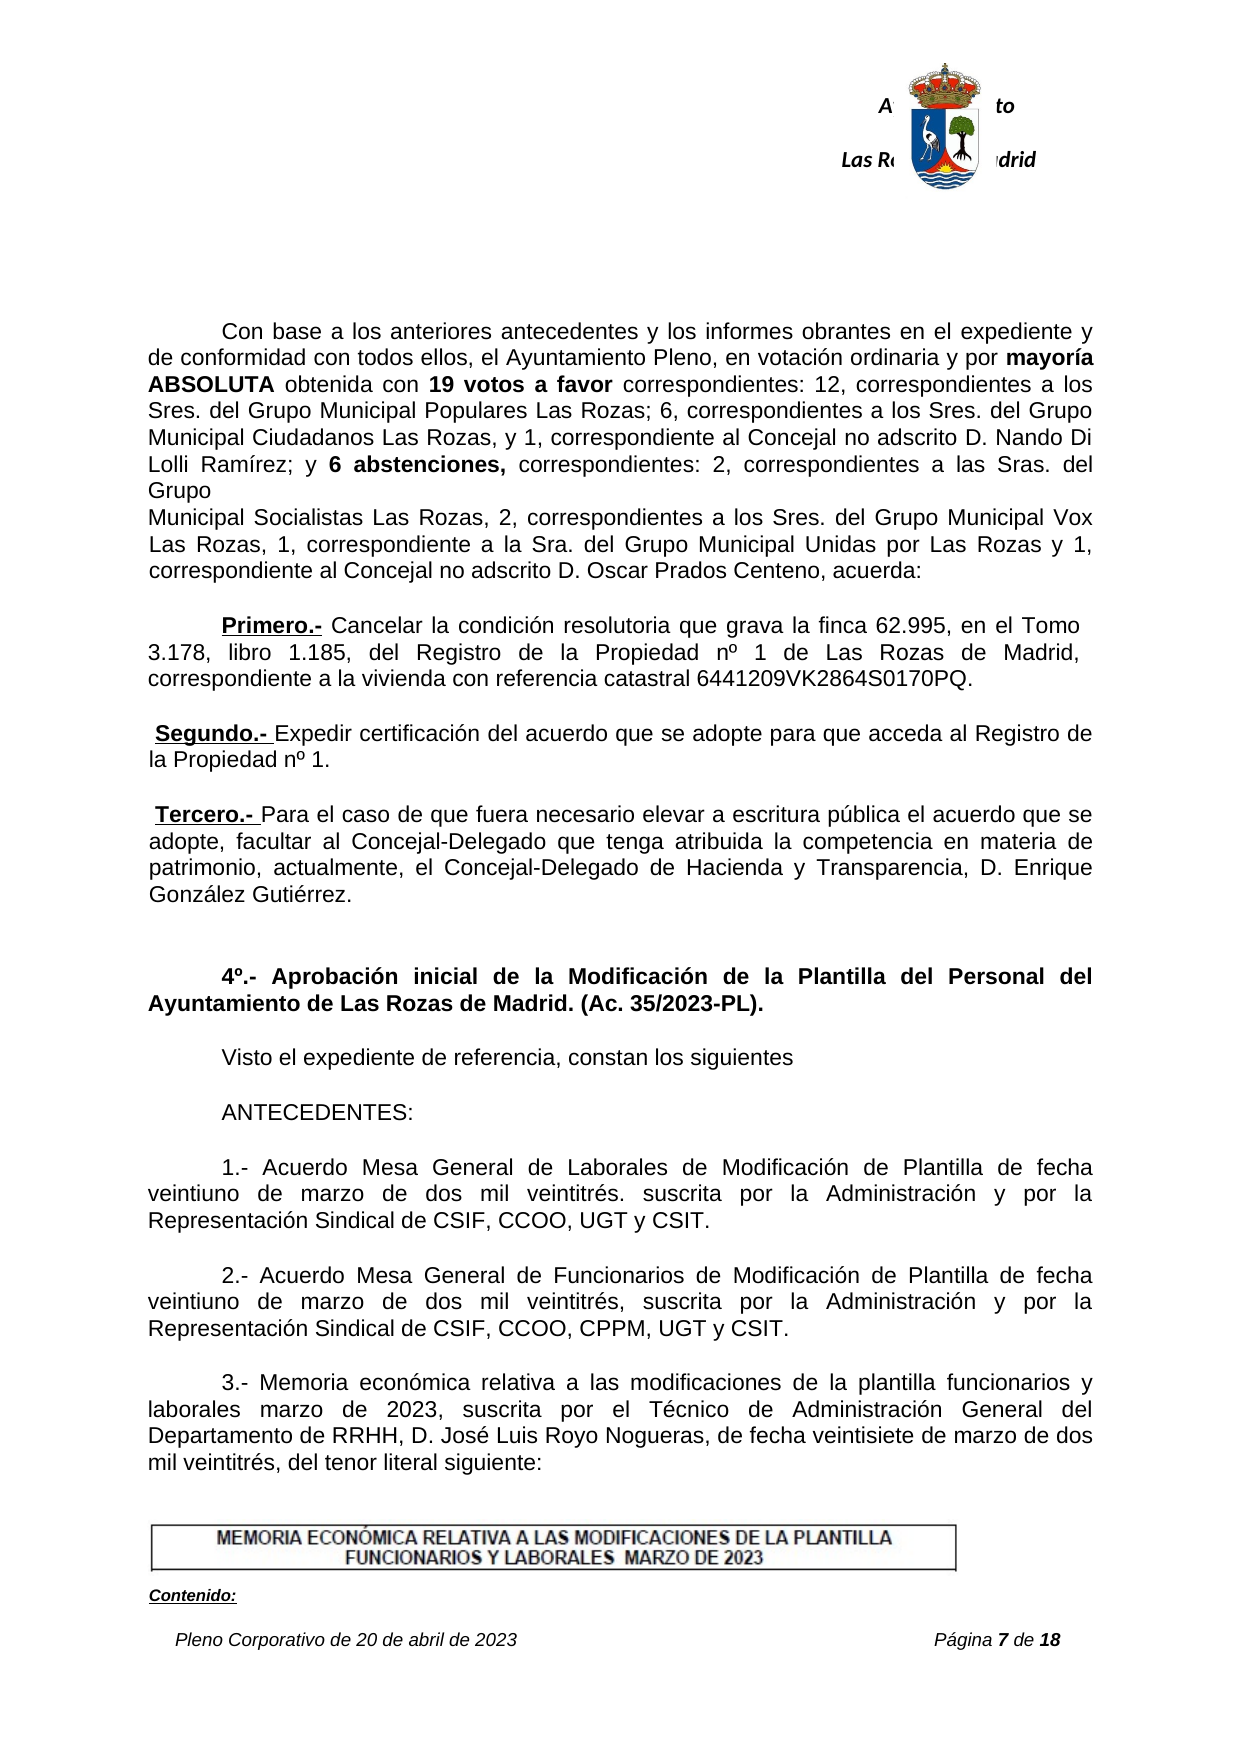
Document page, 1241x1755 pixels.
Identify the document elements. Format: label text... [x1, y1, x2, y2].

text Tercero.- Para el caso de que fuera necesario elevar a escritura pública el acuerdo que se adopte, facultar al Concejal-Delegado que tenga atribuida la competencia en materia de patrimonio, actualmente, el Concejal-Delegado de Hacienda y Transparencia, D. Enrique González Gutiérrez. [148, 801, 1093, 907]
text Visto el expediente de referencia, constan los siguientes [221, 1044, 1093, 1071]
text Primero.- Cancelar la condición resolutoria que grava la finca 62.995, en el Tomo 3.178, libro 1.185, del Registro de la Propiedad nº 1 de Las Rozas de Madrid, correspondiente a la vivienda con referencia catastral 6441209VK2864S0170PQ. [148, 612, 1081, 692]
text Con base a los anteriores antecedentes y los informes obrantes en el expediente y de conformidad con todos ellos, el Ayuntamiento Pleno, en votación ordinaria y por mayoría ABSOLUTA obtenida con 19 votos a favor correspondientes: 12, correspondientes a los Sres. del Grupo Municipal Populares Las Rozas; 6, correspondientes a los Sres. del Grupo Municipal Ciudadanos Las Rozas, y 1, correspondiente al Concejal no adscrito D. Nando Di Lolli Ramírez; y 6 abstenciones, correspondientes: 2, correspondientes a las Sras. del Grupo [148, 318, 1093, 503]
text 1.- Acuerdo Mesa General de Laborales de Modificación de Plantilla de fecha veintiuno de marzo de dos mil veintitrés. suscrita por la Administración y por la Representación Sindical de CSIF, CCOO, UGT y CSIT. [148, 1154, 1093, 1233]
text 3.- Memoria económica relativa a las modificaciones de la plantilla funcionarios y laborales marzo de 2023, suscrita por el Técnico de Administración General del Departamento de RRHH, D. José Luis Royo Nogueras, de fecha veintisiete de marzo de dos mil veintitrés, del tenor literal siguiente: [148, 1369, 1093, 1475]
text Segundo.- Expedir certificación del acuerdo que se adopte para que acceda al Registro de la Propiedad nº 1. [148, 720, 1093, 773]
text Contenido: [148, 1586, 1093, 1605]
text ANTECEDENTES: [221, 1099, 1093, 1125]
text Municipal Socialistas Las Rozas, 2, correspondientes a los Sres. del Grupo Municipal Vox Las Rozas, 1, correspondiente a la Sra. del Grupo Municipal Unidas por Las Rozas y 1, correspondiente al Concejal no adscrito D. Oscar Prados Centeno, acuerda: [148, 504, 1093, 584]
text 4º.- Aprobación inicial de la Modificación de la Plantilla del Personal del Ayuntamiento de Las Rozas de Madrid. (Ac. 35/2023-PL). [148, 963, 1093, 1016]
text 2.- Acuerdo Mesa General de Funcionarios de Modificación de Plantilla de fecha veintiuno de marzo de dos mil veintitrés, suscrita por la Administración y por la Representación Sindical de CSIF, CCOO, CPPM, UGT y CSIT. [148, 1262, 1093, 1341]
